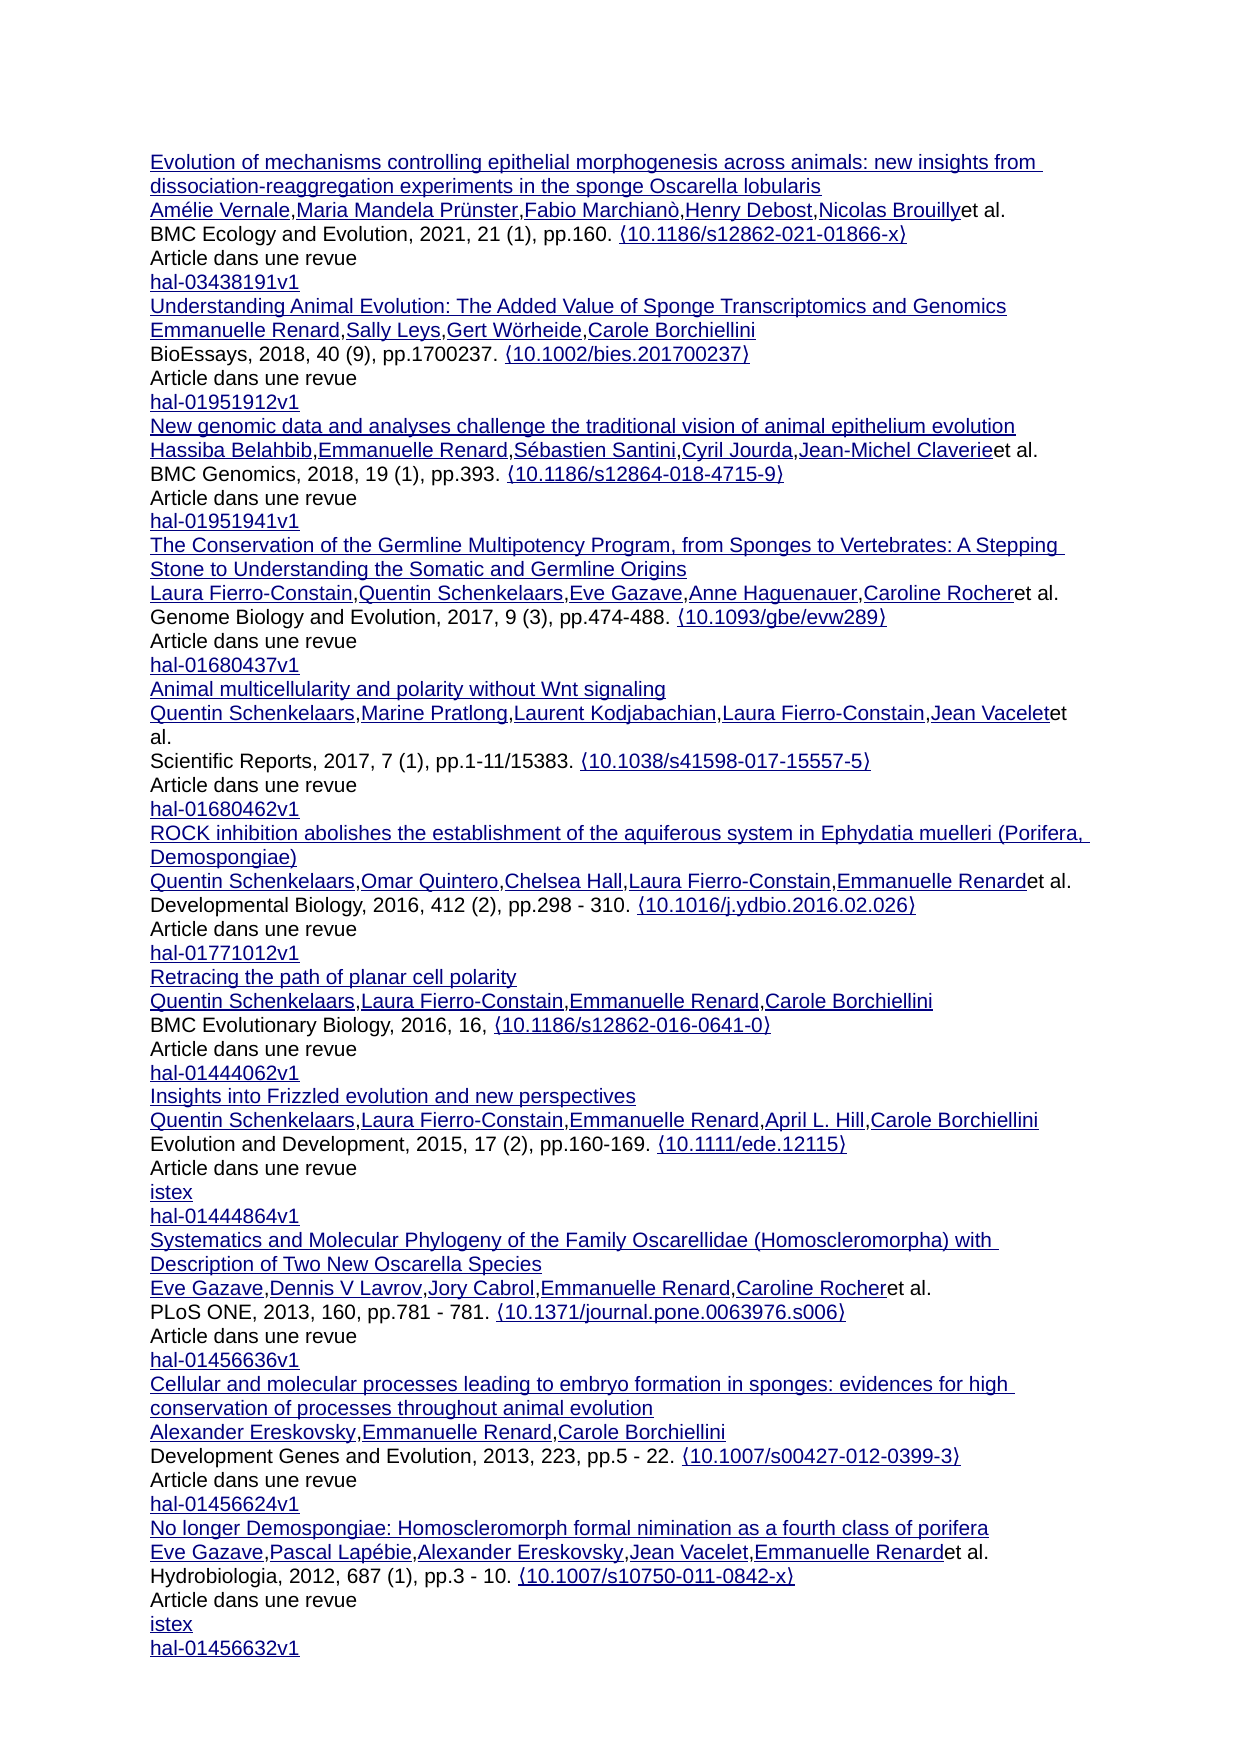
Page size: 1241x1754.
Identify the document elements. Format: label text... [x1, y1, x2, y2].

table_cell Evolution of mechanisms controlling epithelial morphogenesis across animals: new insights from dissociation-reaggregation experiments in the sponge Oscarella lobularis Amélie Vernale,Maria Mandela Prünster,Fabio Marchianò,Henry Debost,Nicolas Brouillyet al. BMC Ecology and Evolution, 2021, 21 (1), pp.160. ⟨10.1186/s12862-021-01866-x⟩ Article dans une revue hal-03438191v1 [150, 150, 1090, 294]
table_cell ROCK inhibition abolishes the establishment of the aquiferous system in Ephydatia muelleri (Porifera, [150, 821, 1090, 842]
table_cell Cellular and molecular processes leading to embryo formation in sponges: evidences for high conservation of processes throughout animal evolution Alexander Ereskovsky,Emmanuelle Renard,Carole Borchiellini Development Genes and Evolution, 2013, 223, pp.5 - 22. ⟨10.1007/s00427-012-0399-3⟩ Article dans une revue hal-01456624v1 [150, 1372, 1090, 1516]
table_cell Demospongiae) Quentin Schenkelaars,Omar Quintero,Chelsea Hall,Laura Fierro-Constain,Emmanuelle Renardet al. Developmental Biology, 2016, 412 (2), pp.298 - 310. ⟨10.1016/j.ydbio.2016.02.026⟩ Article dans une revue hal-01771012v1 [150, 843, 1090, 964]
table_cell Understanding Animal Evolution: The Added Value of Sponge Transcriptomics and Genomics Emmanuelle Renard,Sally Leys,Gert Wörheide,Carole Borchiellini BioEssays, 2018, 40 (9), pp.1700237. ⟨10.1002/bies.201700237⟩ Article dans une revue hal-01951912v1 [150, 294, 1090, 413]
table_cell Animal multicellularity and polarity without Wnt signaling Quentin Schenkelaars,Marine Pratlong,Laurent Kodjabachian,Laura Fierro-Constain,Jean Vaceletet al. Scientific Reports, 2017, 7 (1), pp.1-11/15383. ⟨10.1038/s41598-017-15557-5⟩ Article dans une revue hal-01680462v1 [150, 677, 1090, 821]
table_cell Systematics and Molecular Phylogeny of the Family Oscarellidae (Homoscleromorpha) with Description of Two New Oscarella Species Eve Gazave,Dennis V Lavrov,Jory Cabrol,Emmanuelle Renard,Caroline Rocheret al. PLoS ONE, 2013, 160, pp.781 - 781. ⟨10.1371/journal.pone.0063976.s006⟩ Article dans une revue hal-01456636v1 [150, 1228, 1090, 1372]
table_cell Retracing the path of planar cell polarity Quentin Schenkelaars,Laura Fierro-Constain,Emmanuelle Renard,Carole Borchiellini BMC Evolutionary Biology, 2016, 16, ⟨10.1186/s12862-016-0641-0⟩ Article dans une revue hal-01444062v1 [150, 965, 1090, 1084]
table_cell Insights into Frizzled evolution and new perspectives Quentin Schenkelaars,Laura Fierro-Constain,Emmanuelle Renard,April L. Hill,Carole Borchiellini Evolution and Development, 2015, 17 (2), pp.160-169. ⟨10.1111/ede.12115⟩ Article dans une revue istex hal-01444864v1 [150, 1084, 1090, 1228]
table_cell The Conservation of the Germline Multipotency Program, from Sponges to Vertebrates: A Stepping Stone to Understanding the Somatic and Germline Origins Laura Fierro-Constain,Quentin Schenkelaars,Eve Gazave,Anne Haguenauer,Caroline Rocheret al. Genome Biology and Evolution, 2017, 9 (3), pp.474-488. ⟨10.1093/gbe/evw289⟩ Article dans une revue hal-01680437v1 [150, 533, 1090, 677]
table_cell New genomic data and analyses challenge the traditional vision of animal epithelium evolution Hassiba Belahbib,Emmanuelle Renard,Sébastien Santini,Cyril Jourda,Jean-Michel Claverieet al. BMC Genomics, 2018, 19 (1), pp.393. ⟨10.1186/s12864-018-4715-9⟩ Article dans une revue hal-01951941v1 [150, 414, 1090, 533]
table_cell No longer Demospongiae: Homoscleromorph formal nimination as a fourth class of porifera Eve Gazave,Pascal Lapébie,Alexander Ereskovsky,Jean Vacelet,Emmanuelle Renardet al. Hydrobiologia, 2012, 687 (1), pp.3 - 10. ⟨10.1007/s10750-011-0842-x⟩ Article dans une revue istex hal-01456632v1 [150, 1516, 1090, 1659]
